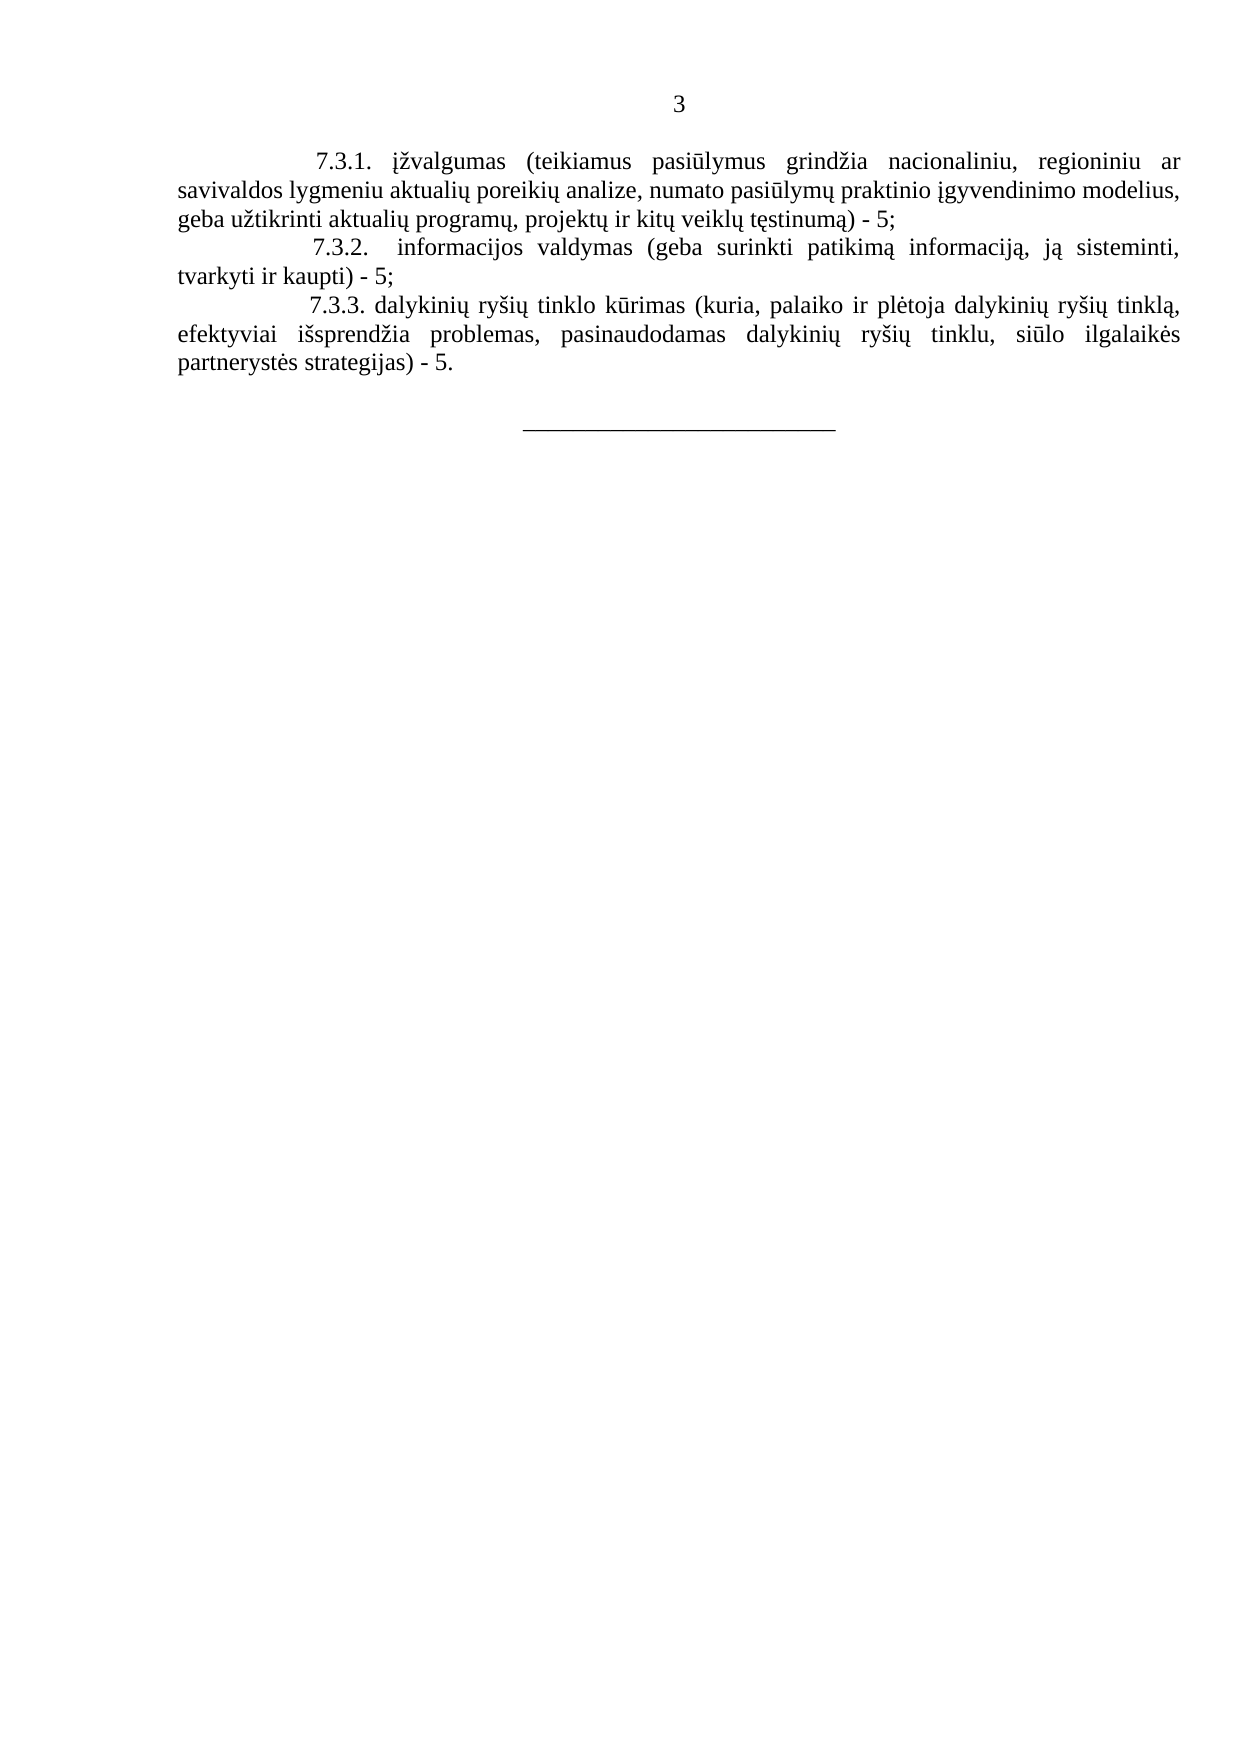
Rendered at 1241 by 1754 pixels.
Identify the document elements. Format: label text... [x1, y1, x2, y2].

text 7.3.3. dalykinių ryšių tinklo kūrimas (kuria, palaiko ir plėtoja dalykinių ryšių tinklą, efektyviai išsprendžia problemas, pasinaudodamas dalykinių ryšių tinklu, siūlo ilgalaikės partnerystės strategijas) - 5. [177, 290, 1181, 376]
text 7.3.2. informacijos valdymas (geba surinkti patikimą informaciją, ją sisteminti, tvarkyti ir kaupti) - 5; [177, 232, 1181, 290]
text _________________________ [177, 405, 1181, 434]
text 7.3.1. įžvalgumas (teikiamus pasiūlymus grindžia nacionaliniu, regioniniu ar savivaldos lygmeniu aktualių poreikių analize, numato pasiūlymų praktinio įgyvendinimo modelius, geba užtikrinti aktualių programų, projektų ir kitų veiklų tęstinumą) - 5; [177, 146, 1181, 232]
